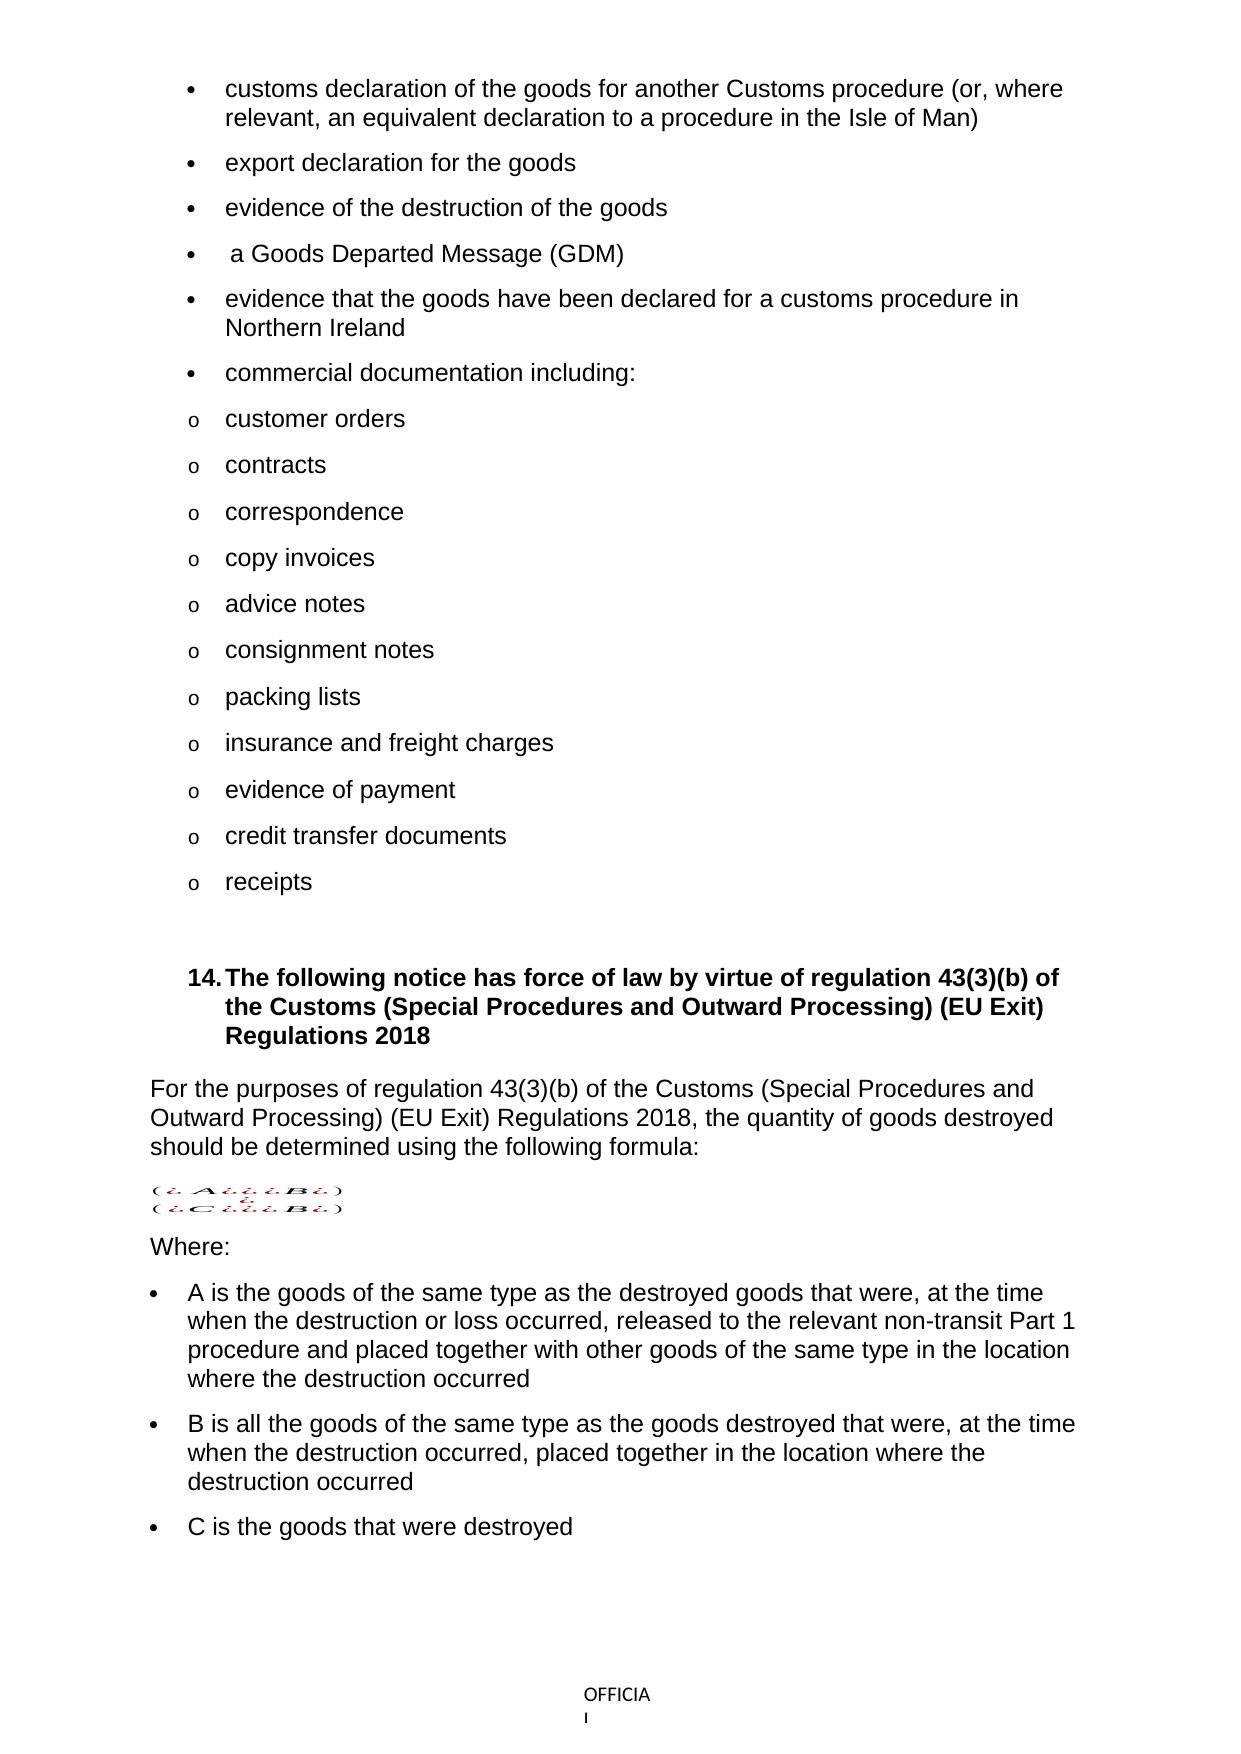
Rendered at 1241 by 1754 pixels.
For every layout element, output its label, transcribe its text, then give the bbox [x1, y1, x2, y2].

list credit transfer documents [187, 821, 1090, 851]
text For the purposes of regulation 43(3)(b) of the Customs (Special Procedures and Outward Processing) (EU Exit) Regulations 2018, the quantity of goods destroyed should be determined using the following formula: [150, 1074, 1090, 1161]
list a Goods Departed Message (GDM) [187, 239, 1090, 267]
list receipts [187, 867, 1090, 897]
list commercial documentation including: [187, 358, 1090, 387]
list consignment notes [187, 636, 1090, 665]
list copy invoices [187, 543, 1090, 572]
list insurance and freight charges [187, 728, 1090, 758]
subtitle The following notice has force of law by virtue of regulation 43(3)(b) of the Customs (Special Procedures and Outward Processing) (EU Exit) Regulations 2018 [187, 963, 1090, 1049]
list evidence of payment [187, 774, 1090, 804]
list advice notes [187, 589, 1090, 619]
list export declaration for the goods [187, 148, 1090, 177]
list evidence of the destruction of the goods [187, 193, 1090, 222]
list contracts [187, 450, 1090, 480]
list customs declaration of the goods for another Customs procedure (or, where relevant, an equivalent declaration to a procedure in the Isle of Man) [187, 74, 1090, 131]
list C is the goods that were destroyed [150, 1512, 1090, 1541]
list B is all the goods of the same type as the goods destroyed that were, at the time when the destruction occurred, placed together in the location where the destruction occurred [150, 1409, 1090, 1495]
list packing lists [187, 682, 1090, 712]
list A is the goods of the same type as the destroyed goods that were, at the time when the destruction or loss occurred, released to the relevant non-transit Part 1 procedure and placed together with other goods of the same type in the location where the destruction occurred [150, 1277, 1090, 1392]
text Where: [150, 1232, 1090, 1261]
list customer orders [187, 404, 1090, 433]
list correspondence [187, 496, 1090, 526]
list evidence that the goods have been declared for a customs procedure in Northern Ireland [187, 284, 1090, 342]
